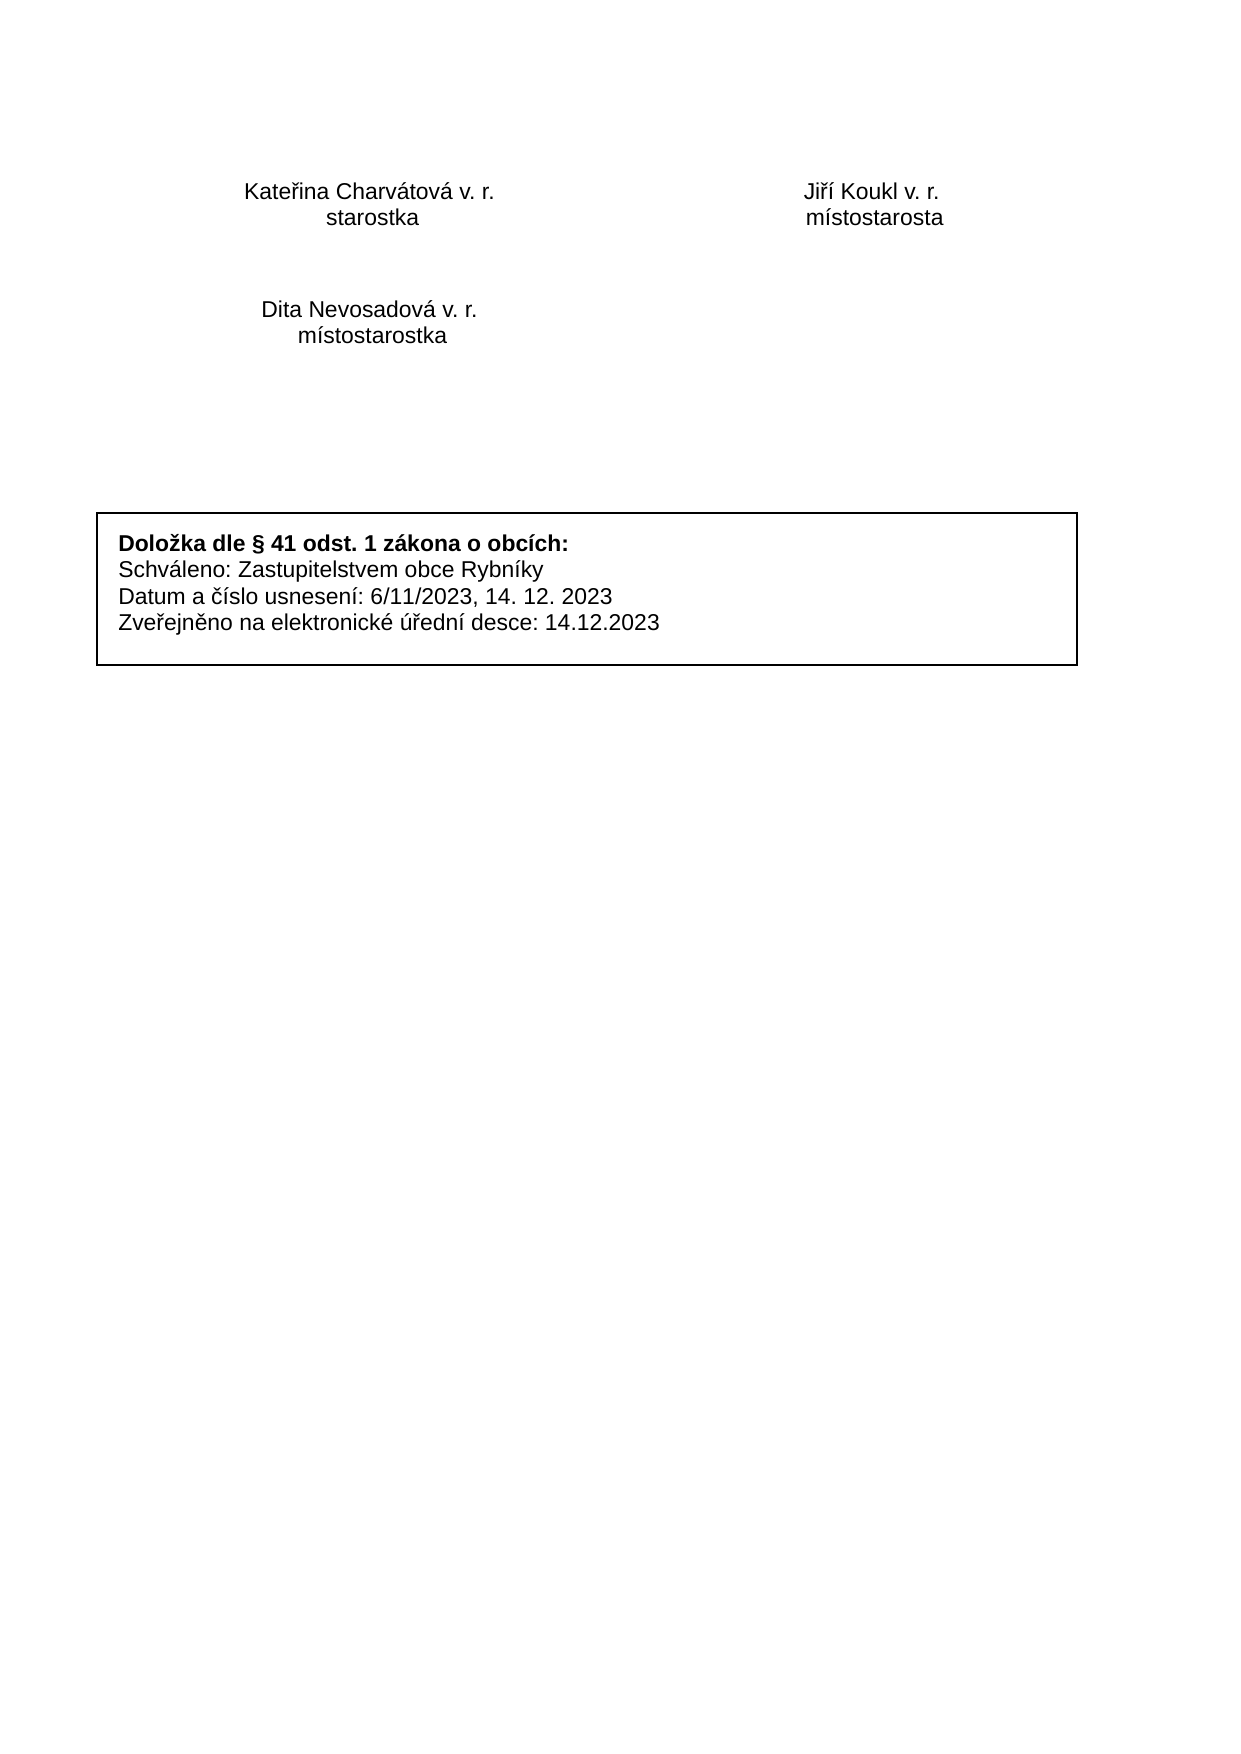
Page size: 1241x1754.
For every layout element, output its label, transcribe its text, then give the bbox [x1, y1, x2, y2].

table_cell Dita Nevosadová v. r. místostarostka [118, 236, 620, 354]
table_cell [620, 236, 1122, 354]
table_header Kateřina Charvátová v. r. starostka [118, 118, 620, 236]
text Datum a číslo usnesení: 6/11/2023, 14. 12. 2023 [1078, 583, 1122, 609]
table_header [620, 412, 1122, 530]
text Doložka dle § 41 odst. 1 zákona o obcích: [1078, 530, 1122, 556]
text Zveřejněno na elektronické úřední desce: 14.12.2023 [1078, 609, 1122, 635]
table_header Jiří Koukl v. r. místostarosta [620, 118, 1122, 236]
text Schváleno: Zastupitelstvem obce Rybníky [1078, 556, 1122, 583]
table_header [118, 412, 620, 512]
